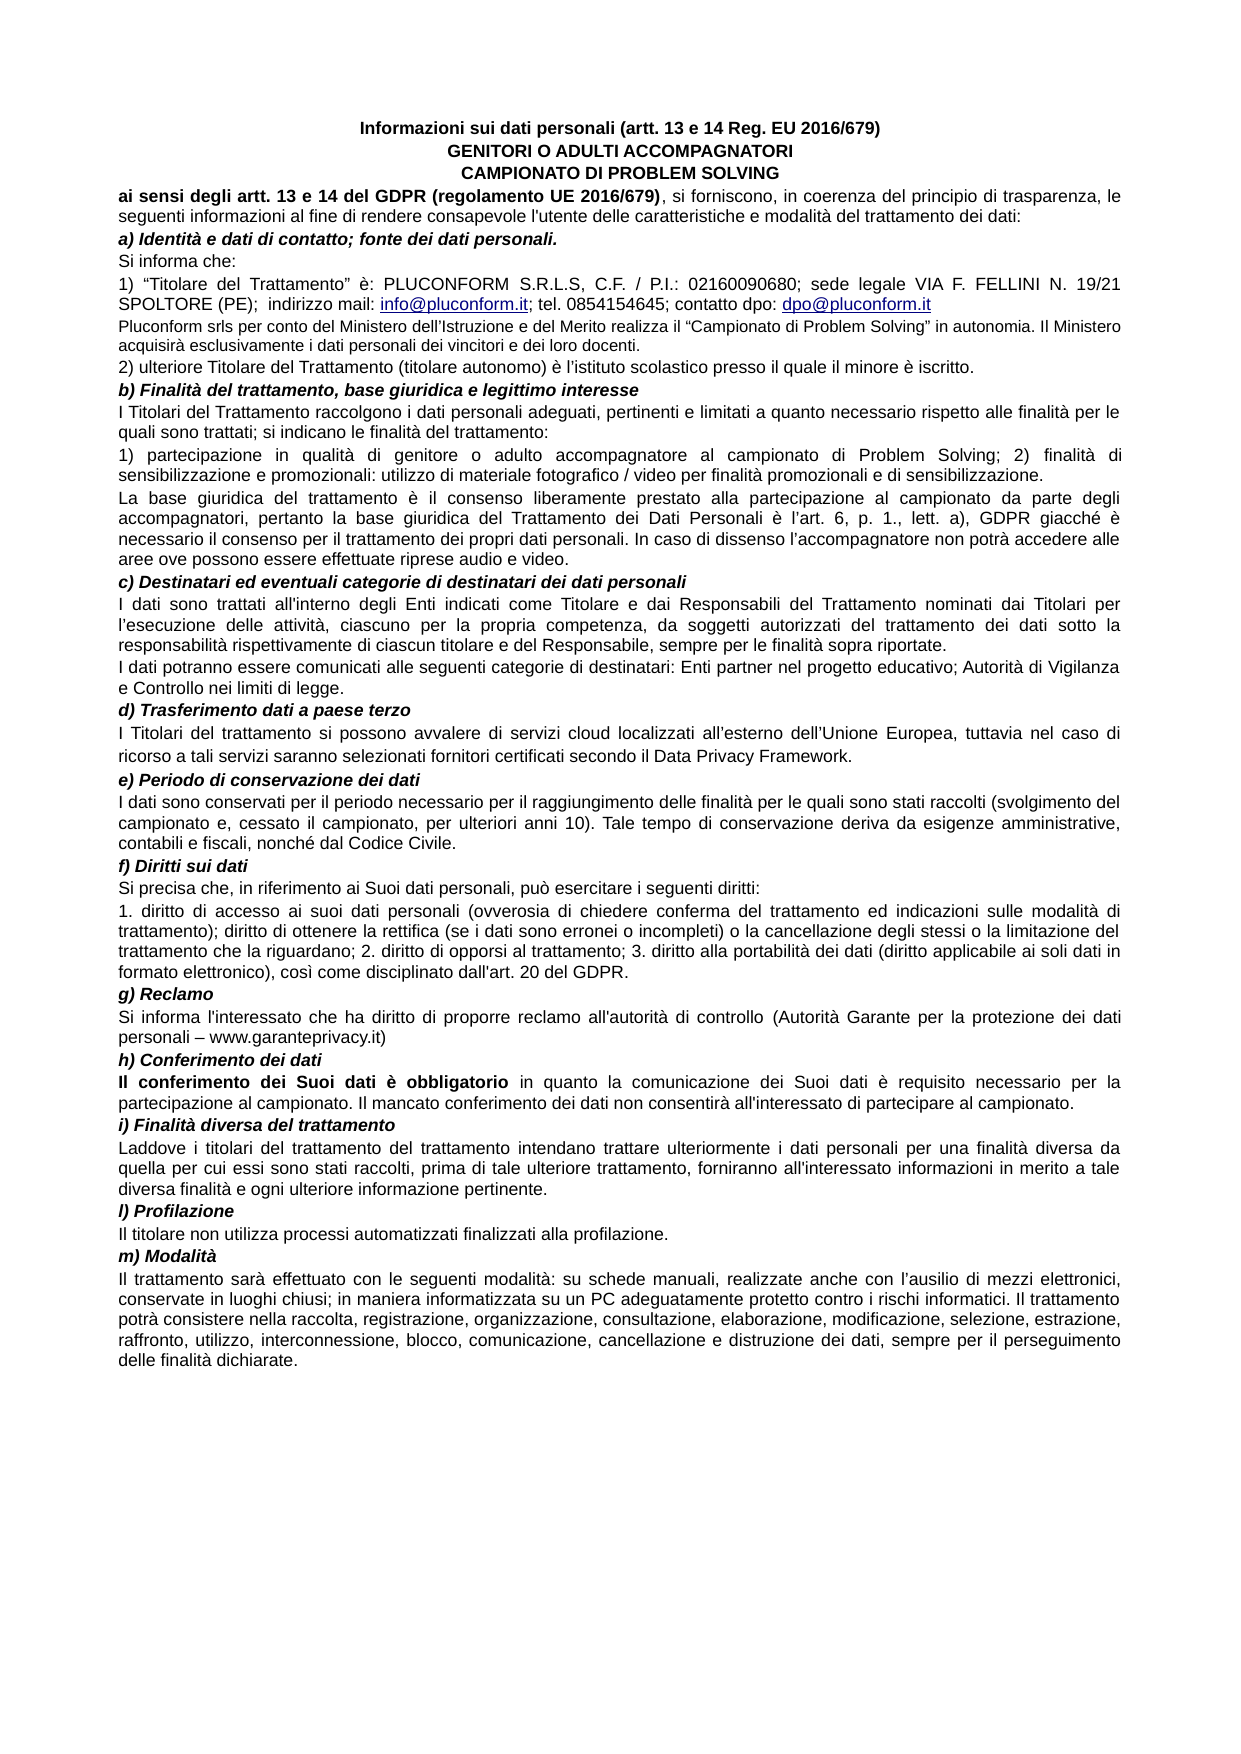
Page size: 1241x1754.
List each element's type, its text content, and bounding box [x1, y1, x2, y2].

text I Titolari del trattamento si possono avvalere di servizi cloud localizzati all’esterno dell’Unione Europea, tuttavia nel caso di ricorso a tali servizi saranno selezionati fornitori certificati secondo il Data Privacy Framework. [118, 723, 1122, 767]
text c) Destinatari ed eventuali categorie di destinatari dei dati personali [118, 571, 1122, 592]
text Si informa l'interessato che ha diritto di proporre reclamo all'autorità di controllo (Autorità Garante per la protezione dei dati personali – www.garanteprivacy.it) [118, 1007, 1122, 1047]
text I Titolari del Trattamento raccolgono i dati personali adeguati, pertinenti e limitati a quanto necessario rispetto alle finalità per le quali sono trattati; si indicano le finalità del trattamento: [118, 402, 1122, 443]
text ai sensi degli artt. 13 e 14 del GDPR (regolamento UE 2016/679), si forniscono, in coerenza del principio di trasparenza, le seguenti informazioni al fine di rendere consapevole l'utente delle caratteristiche e modalità del trattamento dei dati: [118, 186, 1122, 226]
text CAMPIONATO DI PROBLEM SOLVING [118, 163, 1122, 183]
text La base giuridica del trattamento è il consenso liberamente prestato alla partecipazione al campionato da parte degli accompagnatori, pertanto la base giuridica del Trattamento dei Dati Personali è l’art. 6, p. 1., lett. a), GDPR giacché è necessario il consenso per il trattamento dei propri dati personali. In caso di dissenso l’accompagnatore non potrà accedere alle aree ove possono essere effettuate riprese audio e video. [118, 488, 1122, 569]
text Il trattamento sarà effettuato con le seguenti modalità: su schede manuali, realizzate anche con l’ausilio di mezzi elettronici, conservate in luoghi chiusi; in maniera informatizzata su un PC adeguatamente protetto contro i rischi informatici. Il trattamento potrà consistere nella raccolta, registrazione, organizzazione, consultazione, elaborazione, modificazione, selezione, estrazione, raffronto, utilizzo, interconnessione, blocco, comunicazione, cancellazione e distruzione dei dati, sempre per il perseguimento delle finalità dichiarate. [118, 1268, 1122, 1370]
text GENITORI O ADULTI ACCOMPAGNATORI [118, 141, 1122, 161]
text Il conferimento dei Suoi dati è obbligatorio in quanto la comunicazione dei Suoi dati è requisito necessario per la partecipazione al campionato. Il mancato conferimento dei dati non consentirà all'interessato di partecipare al campionato. [118, 1072, 1122, 1113]
text I dati sono conservati per il periodo necessario per il raggiungimento delle finalità per le quali sono stati raccolti (svolgimento del campionato e, cessato il campionato, per ulteriori anni 10). Tale tempo di conservazione deriva da esigenze amministrative, contabili e fiscali, nonché dal Codice Civile. [118, 792, 1122, 853]
text 1) partecipazione in qualità di genitore o adulto accompagnatore al campionato di Problem Solving; 2) finalità di sensibilizzazione e promozionali: utilizzo di materiale fotografico / video per finalità promozionali e di sensibilizzazione. [118, 445, 1122, 486]
text i) Finalità diversa del trattamento [118, 1115, 1122, 1135]
text h) Conferimento dei dati [118, 1049, 1122, 1070]
text g) Reclamo [118, 984, 1122, 1004]
text Si precisa che, in riferimento ai Suoi dati personali, può esercitare i seguenti diritti: [118, 878, 1122, 898]
text Laddove i titolari del trattamento del trattamento intendano trattare ulteriormente i dati personali per una finalità diversa da quella per cui essi sono stati raccolti, prima di tale ulteriore trattamento, forniranno all'interessato informazioni in merito a tale diversa finalità e ogni ulteriore informazione pertinente. [118, 1137, 1122, 1199]
text m) Modalità [118, 1246, 1122, 1266]
text d) Trasferimento dati a paese terzo [118, 700, 1122, 721]
text Il titolare non utilizza processi automatizzati finalizzati alla profilazione. [118, 1223, 1122, 1244]
text a) Identità e dati di contatto; fonte dei dati personali. [118, 228, 1122, 249]
text 2) ulteriore Titolare del Trattamento (titolare autonomo) è l’istituto scolastico presso il quale il minore è iscritto. [118, 357, 1122, 377]
text b) Finalità del trattamento, base giuridica e legittimo interesse [118, 379, 1122, 400]
text Informazioni sui dati personali (artt. 13 e 14 Reg. EU 2016/679) [118, 118, 1122, 138]
text l) Profilazione [118, 1201, 1122, 1221]
text e) Periodo di conservazione dei dati [118, 769, 1122, 790]
text Pluconform srls per conto del Ministero dell’Istruzione e del Merito realizza il “Campionato di Problem Solving” in autonomia. Il Ministero acquisirà esclusivamente i dati personali dei vincitori e dei loro docenti. [118, 316, 1122, 355]
text I dati potranno essere comunicati alle seguenti categorie di destinatari: Enti partner nel progetto educativo; Autorità di Vigilanza e Controllo nei limiti di legge. [118, 657, 1122, 698]
text 1) “Titolare del Trattamento” è: PLUCONFORM S.R.L.S, C.F. / P.I.: 02160090680; sede legale VIA F. FELLINI N. 19/21 SPOLTORE (PE); indirizzo mail: info@pluconform.it; tel. 0854154645; contatto dpo: dpo@pluconform.it [118, 273, 1122, 314]
text Si informa che: [118, 251, 1122, 271]
text f) Diritti sui dati [118, 855, 1122, 876]
text I dati sono trattati all'interno degli Enti indicati come Titolare e dai Responsabili del Trattamento nominati dai Titolari per l’esecuzione delle attività, ciascuno per la propria competenza, da soggetti autorizzati del trattamento dei dati sotto la responsabilità rispettivamente di ciascun titolare e del Responsabile, sempre per le finalità sopra riportate. [118, 594, 1122, 655]
text 1. diritto di accesso ai suoi dati personali (ovverosia di chiedere conferma del trattamento ed indicazioni sulle modalità di trattamento); diritto di ottenere la rettifica (se i dati sono erronei o incompleti) o la cancellazione degli stessi o la limitazione del trattamento che la riguardano; 2. diritto di opporsi al trattamento; 3. diritto alla portabilità dei dati (diritto applicabile ai soli dati in formato elettronico), così come disciplinato dall'art. 20 del GDPR. [118, 900, 1122, 982]
